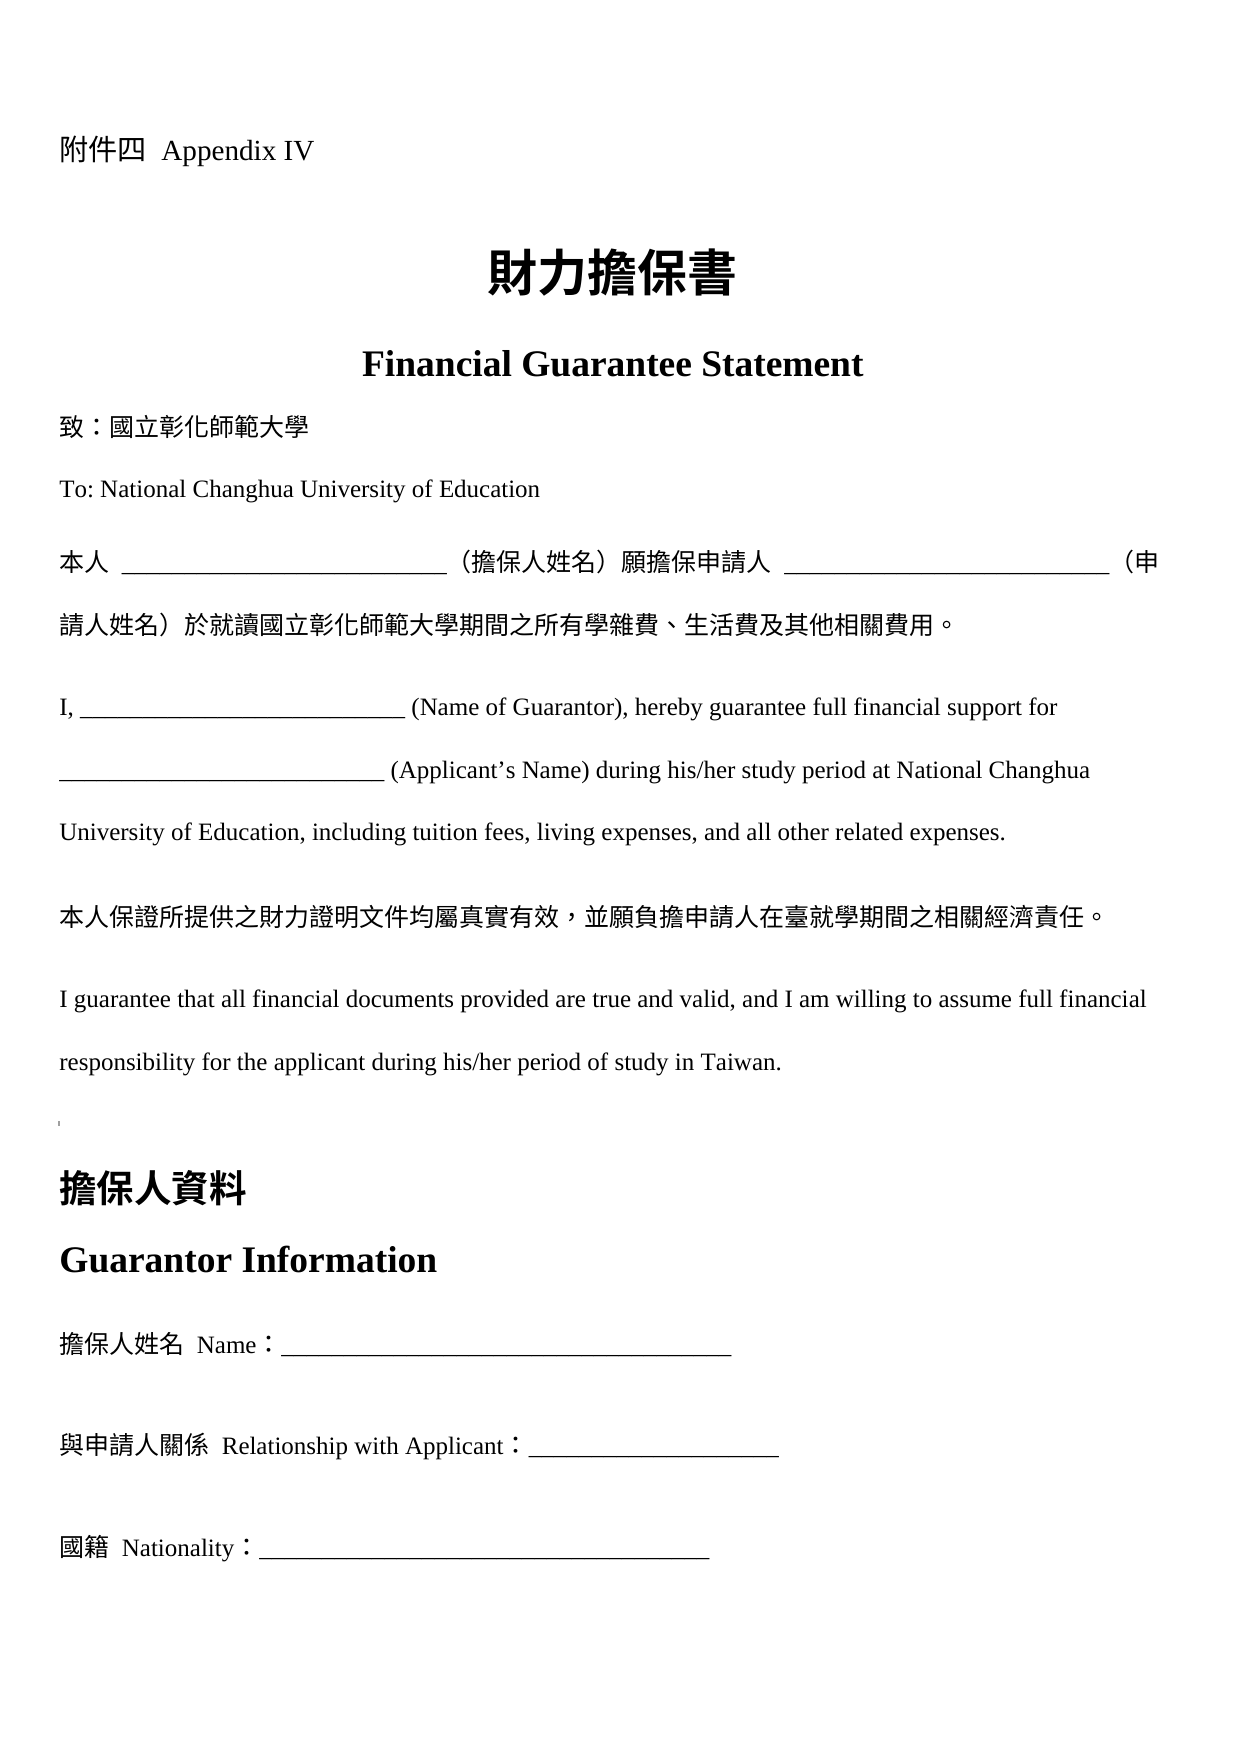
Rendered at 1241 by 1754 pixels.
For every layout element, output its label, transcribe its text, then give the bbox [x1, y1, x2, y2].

text I, __________________________ (Name of Guarantor), hereby guarantee full financial support for __________________________ (Applicant’s Name) during his/her study period at National Changhua University of Education, including tuition fees, living expenses, and all other related expenses. [59, 665, 1166, 853]
text I guarantee that all financial documents provided are true and valid, and I am willing to assume full financial responsibility for the applicant during his/her period of study in Taiwan. [59, 957, 1166, 1082]
subtitle 附件四 Appendix IV [161, 127, 1166, 169]
subtitle 財力擔保書 [59, 196, 1166, 321]
text 國籍 Nationality：____________________________________ [59, 1503, 1166, 1566]
text 與申請人關係 Relationship with Applicant：____________________ [59, 1402, 1166, 1464]
subtitle 擔保人資料 [59, 1144, 1166, 1207]
text 擔保人姓名 Name：____________________________________ [59, 1301, 1166, 1363]
text 本人保證所提供之財力證明文件均屬真實有效，並願負擔申請人在臺就學期間之相關經濟責任。 [59, 873, 1166, 936]
text 本人 __________________________（擔保人姓名）願擔保申請人 __________________________（申請人姓名）於就讀國立彰化師範大學期間之所有學雜費、生活費及其他相關費用。 [59, 519, 1166, 644]
text 致：國立彰化師範大學 To: National Changhua University of Education [59, 384, 1166, 509]
subtitle Guarantor Information [59, 1217, 1166, 1280]
subtitle Financial Guarantee Statement [59, 321, 1166, 384]
